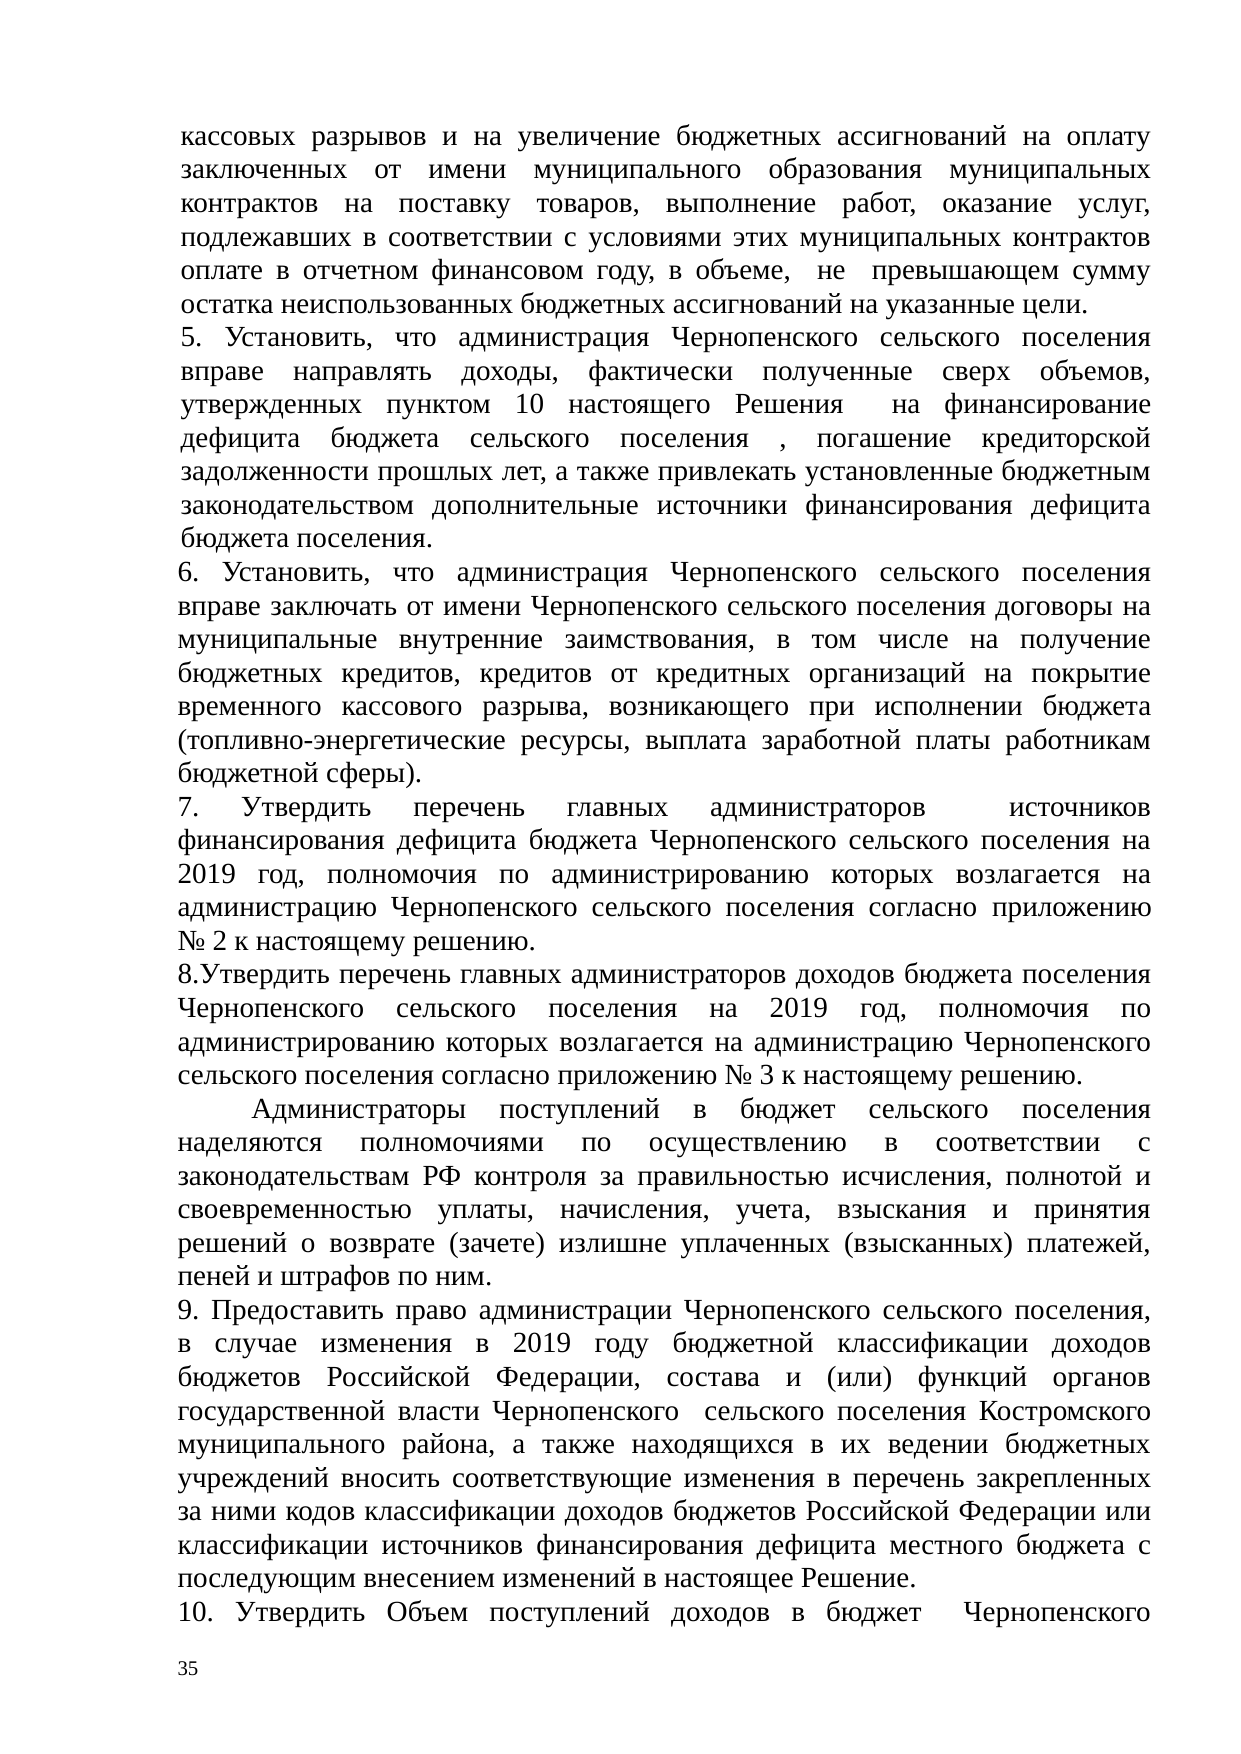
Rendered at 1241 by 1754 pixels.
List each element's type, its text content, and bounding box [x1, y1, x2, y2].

text 6. Установить, что администрация Чернопенского сельского поселения вправе заключать от имени Чернопенского сельского поселения договоры на муниципальные внутренние заимствования, в том числе на получение бюджетных кредитов, кредитов от кредитных организаций на покрытие временного кассового разрыва, возникающего при исполнении бюджета (топливно-энергетические ресурсы, выплата заработной платы работникам бюджетной сферы). [177, 554, 1152, 789]
text Администраторы поступлений в бюджет сельского поселения наделяются полномочиями по осуществлению в соответствии с законодательствам РФ контроля за правильностью исчисления, полнотой и своевременностью уплаты, начисления, учета, взыскания и принятия решений о возврате (зачете) излишне уплаченных (взысканных) платежей, пеней и штрафов по ним. [177, 1091, 1152, 1292]
text кассовых разрывов и на увеличение бюджетных ассигнований на оплату заключенных от имени муниципального образования муниципальных контрактов на поставку товаров, выполнение работ, оказание услуг, подлежавших в соответствии с условиями этих муниципальных контрактов оплате в отчетном финансовом году, в объеме, не превышающем сумму остатка неиспользованных бюджетных ассигнований на указанные цели. [180, 118, 1152, 319]
text 7. Утвердить перечень главных администраторов источников финансирования дефицита бюджета Чернопенского сельского поселения на 2019 год, полномочия по администрированию которых возлагается на администрацию Чернопенского сельского поселения согласно приложению № 2 к настоящему решению. [177, 789, 1152, 957]
text 8.Утвердить перечень главных администраторов доходов бюджета поселения Чернопенского сельского поселения на 2019 год, полномочия по администрированию которых возлагается на администрацию Чернопенского сельского поселения согласно приложению № 3 к настоящему решению. [177, 957, 1152, 1091]
text 9. Предоставить право администрации Чернопенского сельского поселения, в случае изменения в 2019 году бюджетной классификации доходов бюджетов Российской Федерации, состава и (или) функций органов государственной власти Чернопенского сельского поселения Костромского муниципального района, а также находящихся в их ведении бюджетных учреждений вносить соответствующие изменения в перечень закрепленных за ними кодов классификации доходов бюджетов Российской Федерации или классификации источников финансирования дефицита местного бюджета с последующим внесением изменений в настоящее Решение. [177, 1292, 1152, 1594]
text 5. Установить, что администрация Чернопенского сельского поселения вправе направлять доходы, фактически полученные сверх объемов, утвержденных пунктом 10 настоящего Решения на финансирование дефицита бюджета сельского поселения , погашение кредиторской задолженности прошлых лет, а также привлекать установленные бюджетным законодательством дополнительные источники финансирования дефицита бюджета поселения. [180, 319, 1152, 554]
text 10. Утвердить Объем поступлений доходов в бюджет Чернопенского [177, 1594, 1152, 1627]
